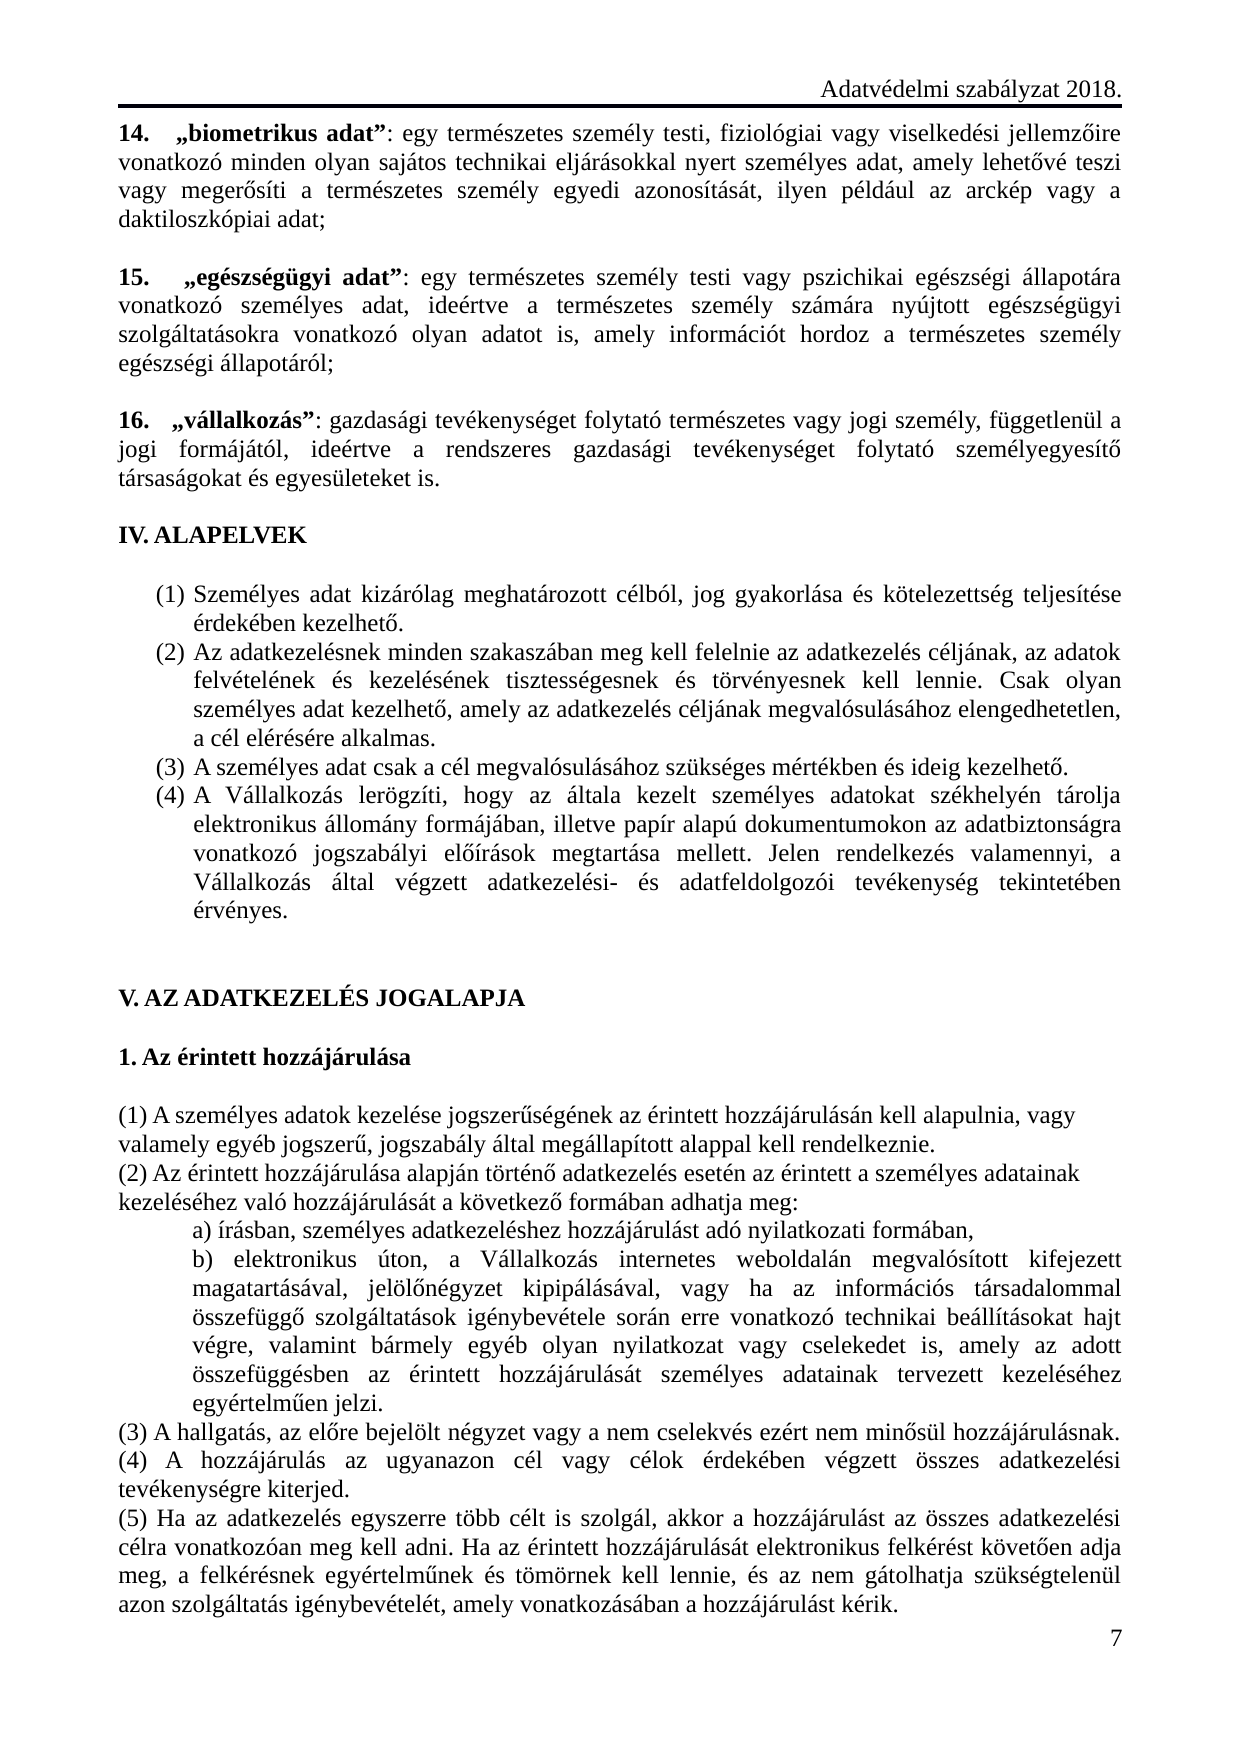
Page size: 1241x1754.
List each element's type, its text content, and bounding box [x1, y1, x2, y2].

list A személyes adat csak a cél megvalósulásához szükséges mértékben és ideig kezelhető. [156, 752, 1122, 781]
text (2) Az érintett hozzájárulása alapján történő adatkezelés esetén az érintett a személyes adatainak kezeléséhez való hozzájárulását a következő formában adhatja meg: [118, 1158, 1122, 1216]
text 16. „vállalkozás”: gazdasági tevékenységet folytató természetes vagy jogi személy, függetlenül a jogi formájától, ideértve a rendszeres gazdasági tevékenységet folytató személyegyesítő társaságokat és egyesületeket is. [118, 406, 1122, 492]
text V. AZ ADATKEZELÉS JOGALAPJA [118, 983, 1122, 1012]
text (3) A hallgatás, az előre bejelölt négyzet vagy a nem cselekvés ezért nem minősül hozzájárulásnak. (4) A hozzájárulás az ugyanazon cél vagy célok érdekében végzett összes adatkezelési tevékenységre kiterjed. [118, 1417, 1122, 1503]
text 15. „egészségügyi adat”: egy természetes személy testi vagy pszichikai egészségi állapotára vonatkozó személyes adat, ideértve a természetes személy számára nyújtott egészségügyi szolgáltatásokra vonatkozó olyan adatot is, amely információt hordoz a természetes személy egészségi állapotáról; [118, 262, 1122, 377]
text (5) Ha az adatkezelés egyszerre több célt is szolgál, akkor a hozzájárulást az összes adatkezelési célra vonatkozóan meg kell adni. Ha az érintett hozzájárulását elektronikus felkérést követően adja meg, a felkérésnek egyértelműnek és tömörnek kell lennie, és az nem gátolhatja szükségtelenül azon szolgáltatás igénybevételét, amely vonatkozásában a hozzájárulást kérik. [118, 1503, 1122, 1618]
text a) írásban, személyes adatkezeléshez hozzájárulást adó nyilatkozati formában, [118, 1216, 1122, 1244]
list Személyes adat kizárólag meghatározott célból, jog gyakorlása és kötelezettség teljesítése érdekében kezelhető. [156, 579, 1122, 637]
list Az adatkezelésnek minden szakaszában meg kell felelnie az adatkezelés céljának, az adatok felvételének és kezelésének tisztességesnek és törvényesnek kell lennie. Csak olyan személyes adat kezelhető, amely az adatkezelés céljának megvalósulásához elengedhetetlen, a cél elérésére alkalmas. [156, 637, 1122, 752]
text IV. ALAPELVEK [118, 521, 1122, 549]
text 14. „biometrikus adat”: egy természetes személy testi, fiziológiai vagy viselkedési jellemzőire vonatkozó minden olyan sajátos technikai eljárásokkal nyert személyes adat, amely lehetővé teszi vagy megerősíti a természetes személy egyedi azonosítását, ilyen például az arckép vagy a daktiloszkópiai adat; [118, 118, 1122, 233]
text b) elektronikus úton, a Vállalkozás internetes weboldalán megvalósított kifejezett magatartásával, jelölőnégyzet kipipálásával, vagy ha az információs társadalommal összefüggő szolgáltatások igénybevétele során erre vonatkozó technikai beállításokat hajt végre, valamint bármely egyéb olyan nyilatkozat vagy cselekedet is, amely az adott összefüggésben az érintett hozzájárulását személyes adatainak tervezett kezeléséhez egyértelműen jelzi. [192, 1244, 1122, 1417]
text (1) A személyes adatok kezelése jogszerűségének az érintett hozzájárulásán kell alapulnia, vagy valamely egyéb jogszerű, jogszabály által megállapított alappal kell rendelkeznie. [118, 1101, 1122, 1158]
list A Vállalkozás lerögzíti, hogy az általa kezelt személyes adatokat székhelyén tárolja elektronikus állomány formájában, illetve papír alapú dokumentumokon az adatbiztonságra vonatkozó jogszabályi előírások megtartása mellett. Jelen rendelkezés valamennyi, a Vállalkozás által végzett adatkezelési- és adatfeldolgozói tevékenység tekintetében érvényes. [156, 781, 1122, 924]
text 1. Az érintett hozzájárulása [118, 1042, 1122, 1071]
